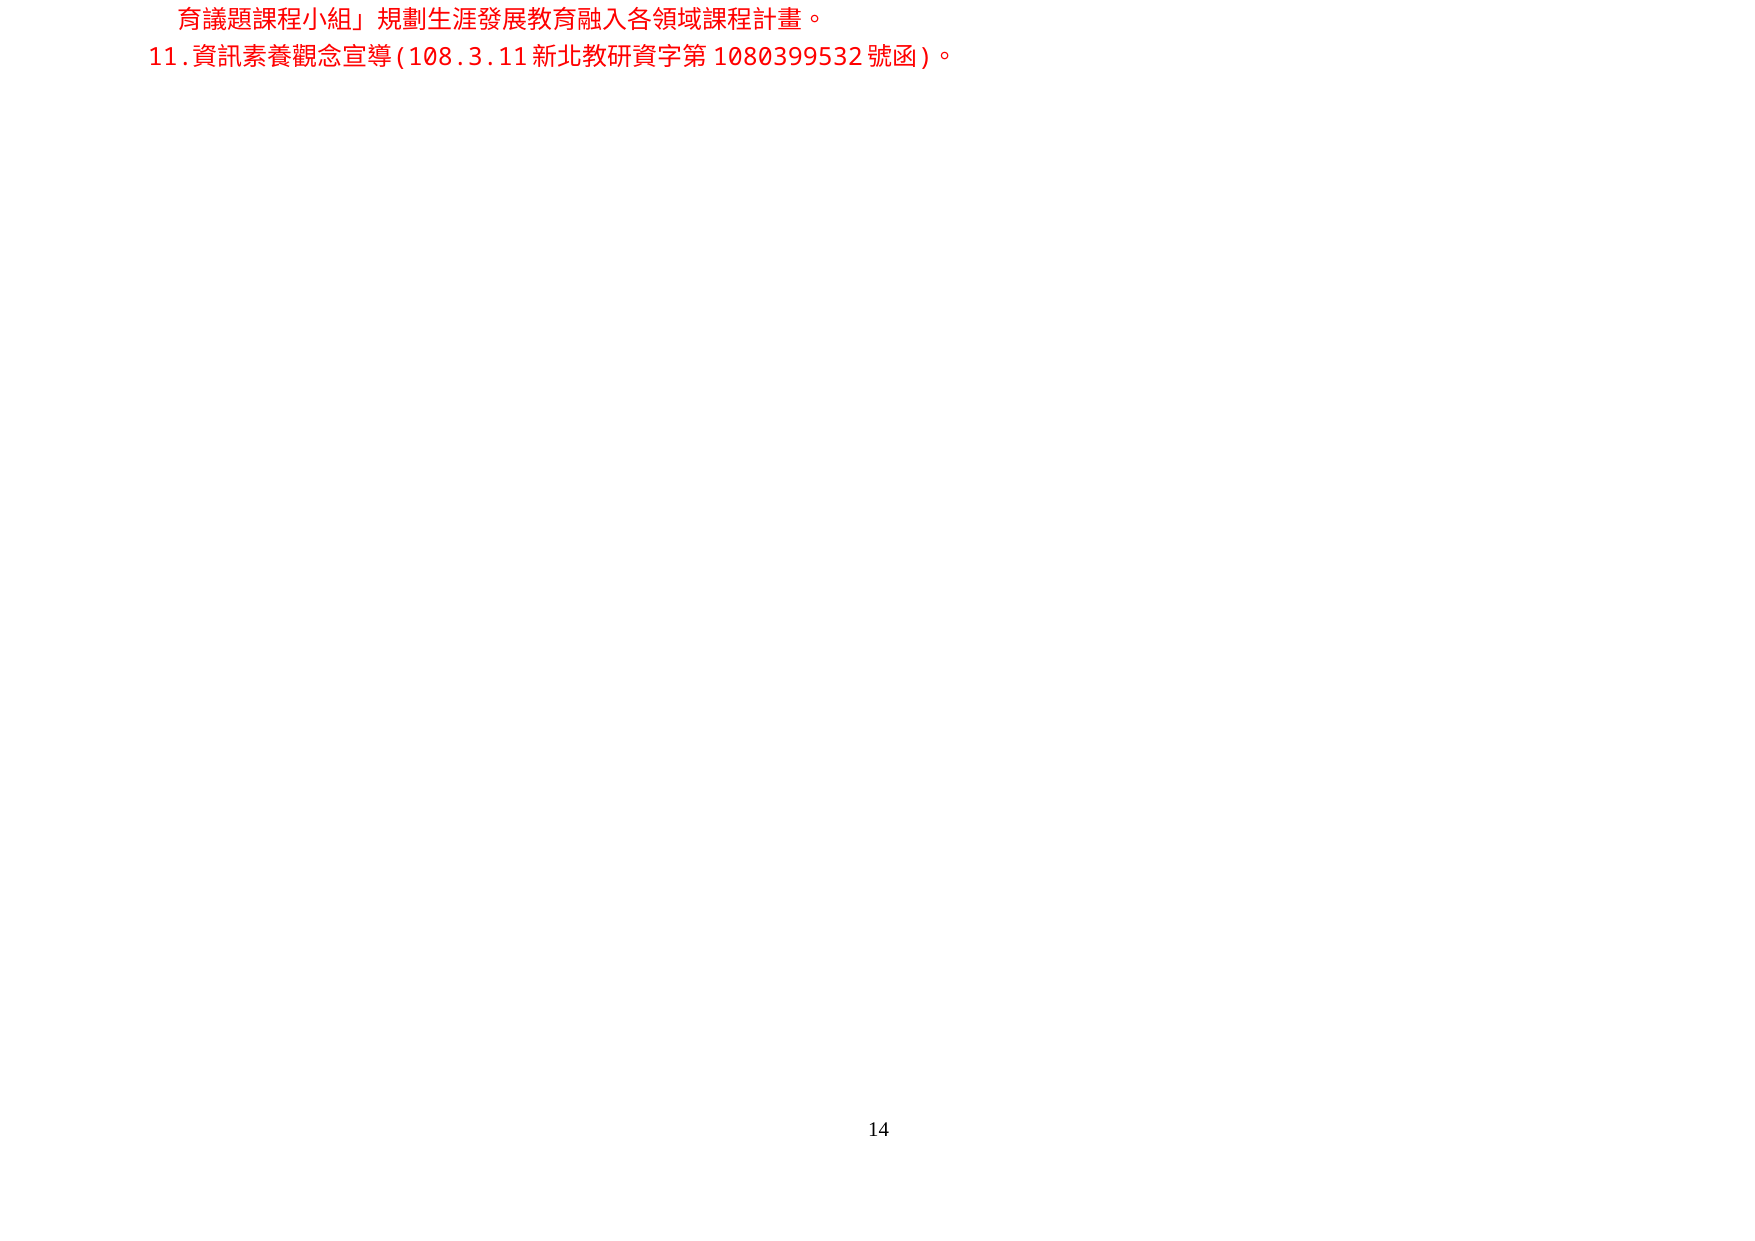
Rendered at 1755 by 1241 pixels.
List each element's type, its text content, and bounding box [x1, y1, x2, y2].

text 11.資訊素養觀念宣導(108.3.11新北教研資字第1080399532號函)。 [118, 36, 1636, 72]
text 育議題課程小組」規劃生涯發展教育融入各領域課程計畫。 [148, 0, 1636, 36]
